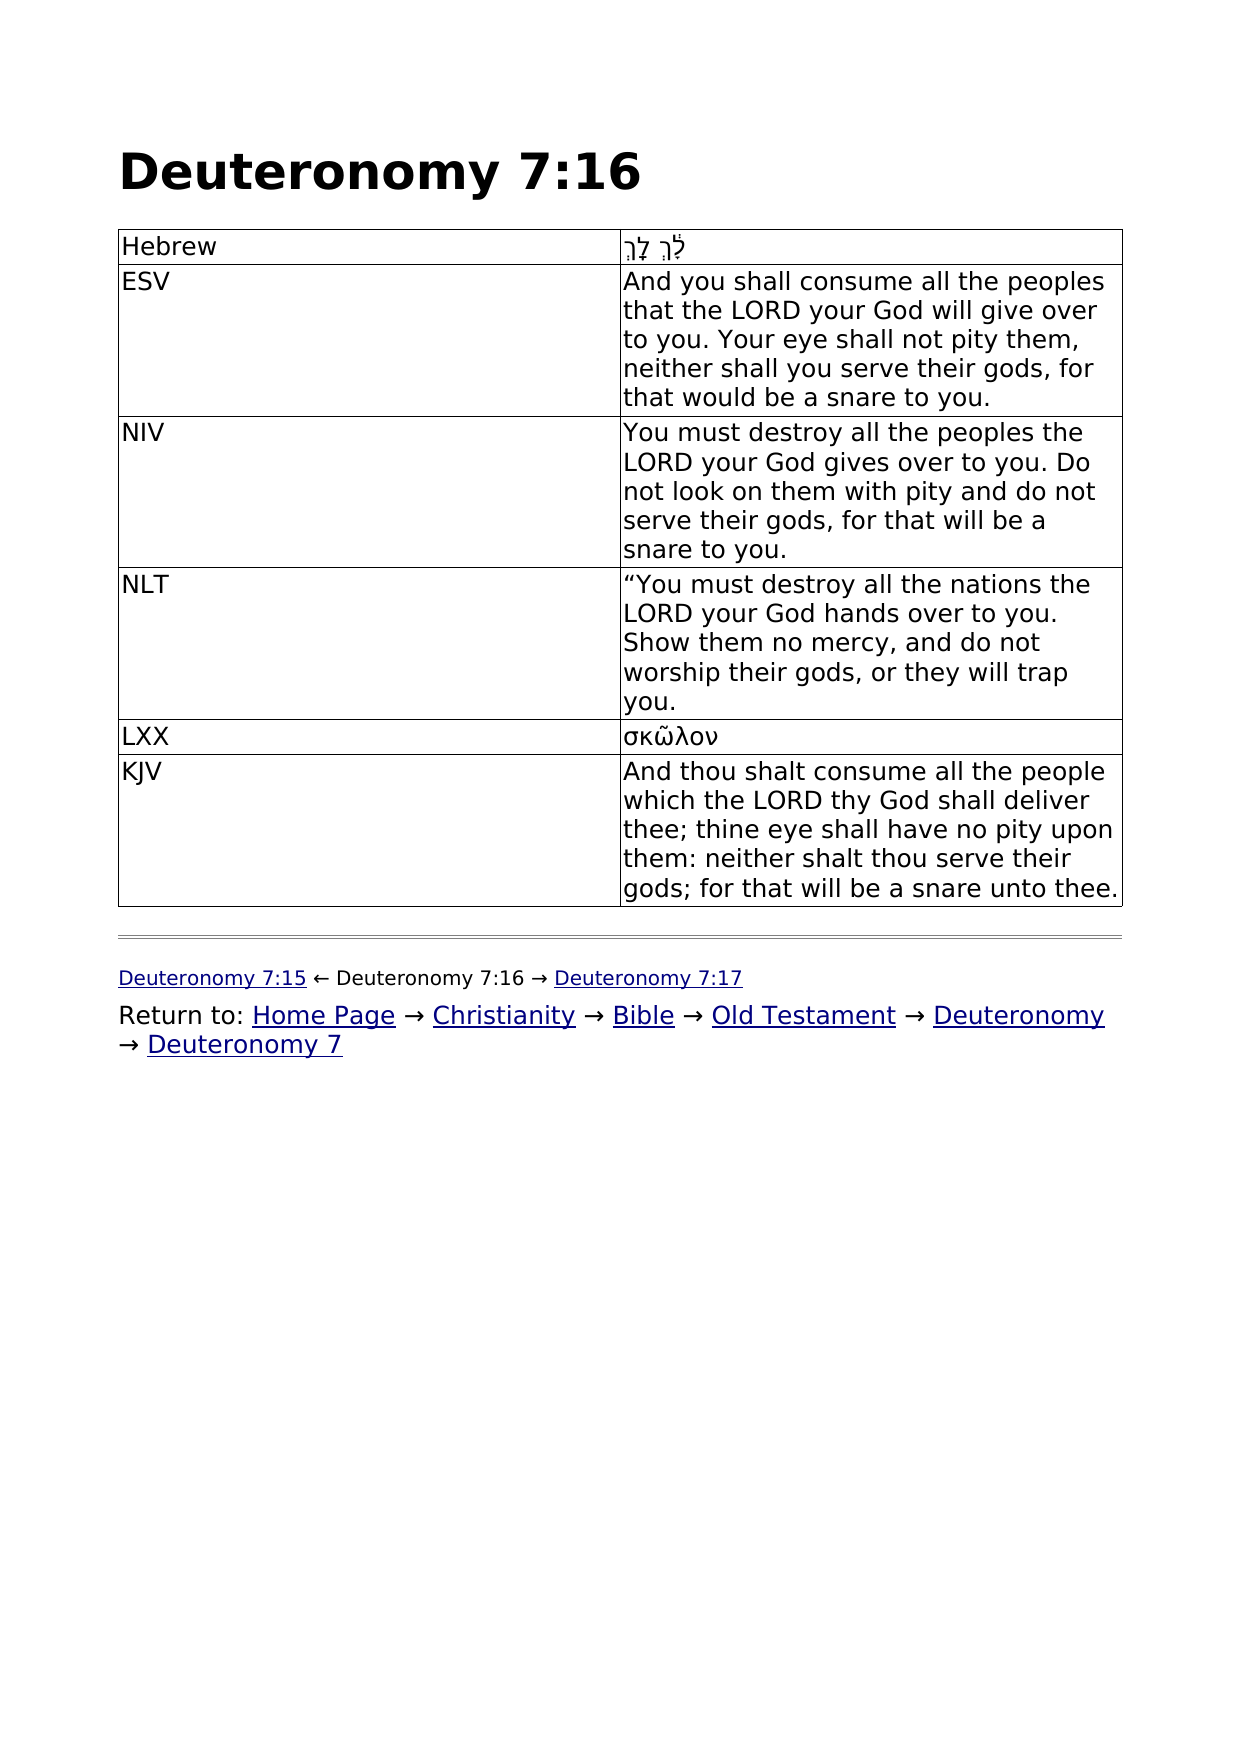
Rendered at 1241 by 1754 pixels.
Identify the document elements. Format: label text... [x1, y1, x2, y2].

table_cell σκῶλον [621, 720, 1122, 754]
table_cell LXX [119, 720, 620, 754]
table_cell ESV [119, 265, 620, 416]
table_cell NLT [119, 568, 620, 719]
table_cell “You must destroy all the nations the LORD your God hands over to you. Show them no mercy, and do not worship their gods, or they will trap you. [621, 568, 1122, 719]
table_header לָ֔ךְ לָֽךְ [621, 230, 1122, 264]
text Return to: Home Page → Christianity → Bible → Old Testament → Deuteronomy → Deuteronomy 7 [118, 1001, 1122, 1059]
table_cell KJV [119, 755, 620, 906]
subtitle Deuteronomy 7:16 [118, 143, 1122, 201]
table_header Hebrew [119, 230, 620, 264]
table_cell And thou shalt consume all the people which the LORD thy God shall deliver thee; thine eye shall have no pity upon them: neither shalt thou serve their gods; for that will be a snare unto thee. [621, 755, 1122, 906]
table_cell You must destroy all the peoples the LORD your God gives over to you. Do not look on them with pity and do not serve their gods, for that will be a snare to you. [621, 417, 1122, 567]
table_cell And you shall consume all the peoples that the LORD your God will give over to you. Your eye shall not pity them, neither shall you serve their gods, for that would be a snare to you. [621, 265, 1122, 416]
table_cell NIV [119, 417, 620, 567]
text Deuteronomy 7:15 ← Deuteronomy 7:16 → Deuteronomy 7:17 [118, 967, 1122, 1001]
